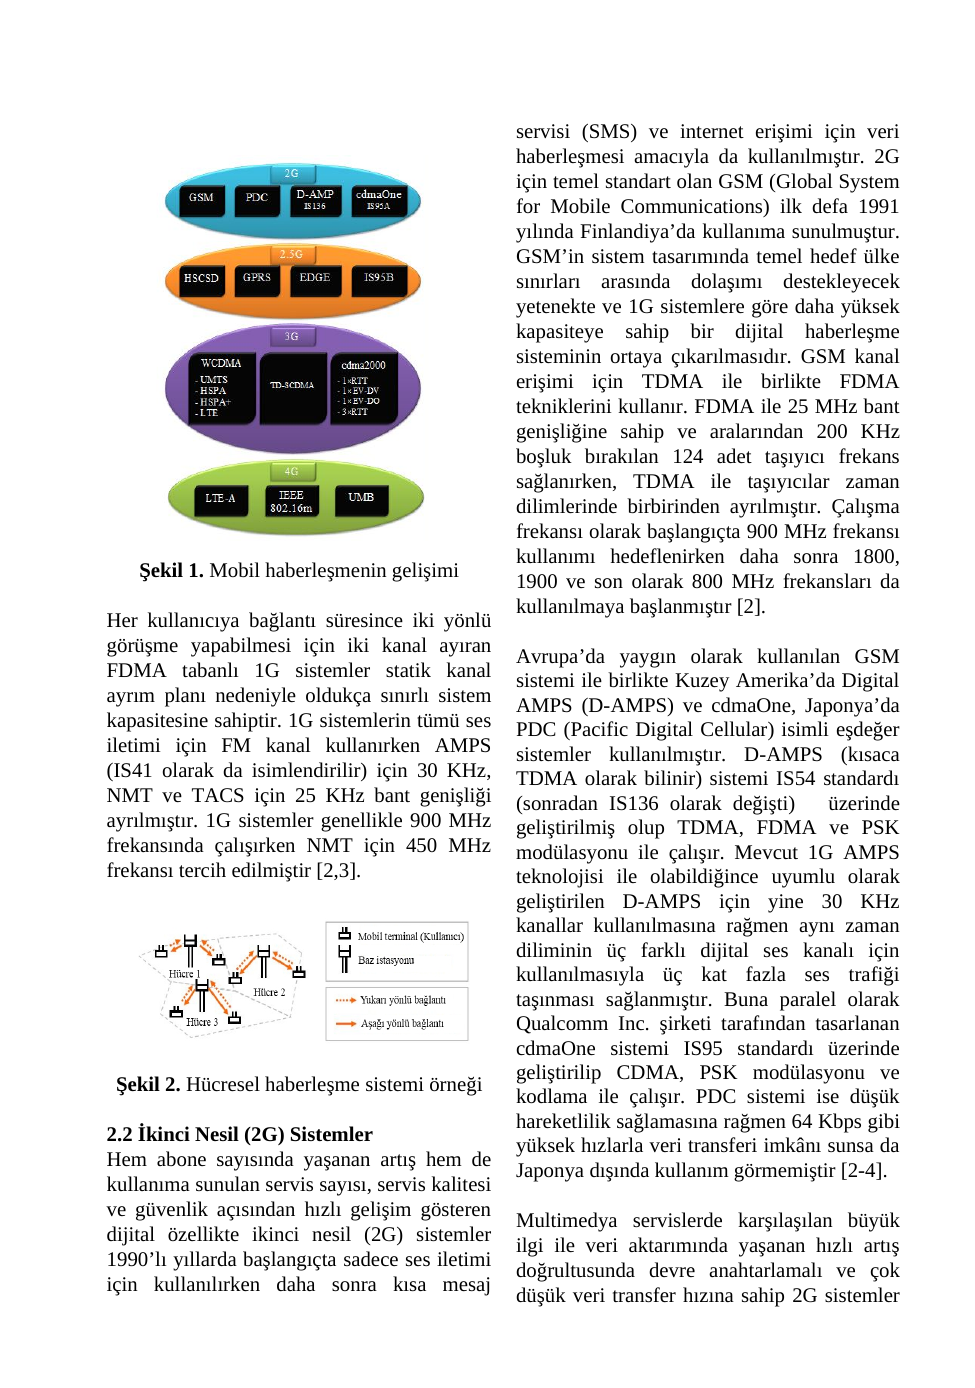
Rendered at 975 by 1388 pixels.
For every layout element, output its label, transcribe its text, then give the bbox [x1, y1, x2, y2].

text Şekil 2. Hücresel haberleşme sistemi örneği [106, 1072, 492, 1096]
picture [138, 917, 470, 1044]
text Her kullanıcıya bağlantı süresince iki yönlü görüşme yapabilmesi için iki kanal ayıran FDMA tabanlı 1G sistemler statik kanal ayrım planı nedeniyle oldukça sınırlı sistem kapasitesine sahiptir. 1G sistemlerin tümü ses iletimi için FM kanal kullanırken AMPS (IS41 olarak da isimlendirilir) için 30 KHz, NMT ve TACS için 25 KHz bant genişliği ayrılmıştır. 1G sistemler genellikle 900 MHz frekansında çalışırken NMT için 450 MHz frekansı tercih edilmiştir [2,3]. [106, 607, 492, 882]
text Avrupa’da yaygın olarak kullanılan GSM sistemi ile birlikte Kuzey Amerika’da Digital AMPS (D-AMPS) ve cdmaOne, Japonya’da PDC (Pacific Digital Cellular) isimli eşdeğer sistemler kullanılmıştır. D-AMPS (kısaca TDMA olarak bilinir) sistemi IS54 standardı (sonradan IS136 olarak değişti) üzerinde geliştirilmiş olup TDMA, FDMA ve PSK modülasyonu ile çalışır. Mevcut 1G AMPS teknolojisi ile olabildiğince uyumlu olarak geliştirilen D-AMPS için yine 30 KHz kanallar kullanılmasına rağmen aynı zaman diliminin üç farklı dijital ses kanalı için kullanılmasıyla üç kat fazla ses trafiği taşınması sağlanmıştır. Buna paralel olarak Qualcomm Inc. şirketi tarafından tasarlanan cdmaOne sistemi IS95 standardı üzerinde geliştirilip CDMA, PSK modülasyonu ve kodlama ile çalışır. PDC sistemi ise düşük hareketlilik sağlamasına rağmen 64 Kbps gibi yüksek hızlarla veri transferi imkânı sunsa da Japonya dışında kullanım görmemiştir [2-4]. [516, 644, 900, 1182]
text 2.2 İkinci Nesil (2G) Sistemler [106, 1121, 492, 1146]
text Hem abone sayısında yaşanan artış hem de kullanıma sunulan servis sayısı, servis kalitesi ve güvenlik açısından hızlı gelişim gösteren dijital özellikte ikinci nesil (2G) sistemler 1990’lı yıllarda başlangıçta sadece ses iletimi için kullanılırken daha sonra kısa mesaj [106, 1146, 492, 1296]
picture [156, 155, 429, 541]
text Şekil 1. Mobil haberleşmenin gelişimi [106, 558, 492, 582]
text servisi (SMS) ve internet erişimi için veri haberleşmesi amacıyla da kullanılmıştır. 2G için temel standart olan GSM (Global System for Mobile Communications) ilk defa 1991 yılında Finlandiya’da kullanıma sunulmuştur. GSM’in sistem tasarımında temel hedef ülke sınırları arasında dolaşımı destekleyecek yetenekte ve 1G sistemlere göre daha yüksek kapasiteye sahip bir dijital haberleşme sisteminin ortaya çıkarılmasıdır. GSM kanal erişimi için TDMA ile birlikte FDMA tekniklerini kullanır. FDMA ile 25 MHz bant genişliğine sahip ve aralarından 200 KHz boşluk bırakılan 124 adet taşıyıcı frekans sağlanırken, TDMA ile taşıyıcılar zaman dilimlerinde birbirinden ayrılmıştır. Çalışma frekansı olarak başlangıçta 900 MHz frekansı kullanımı hedeflenirken daha sonra 1800, 1900 ve son olarak 800 MHz frekansları da kullanılmaya başlanmıştır [2]. [516, 118, 900, 618]
text Multimedya servislerde karşılaşılan büyük ilgi ile veri aktarımında yaşanan hızlı artış doğrultusunda devre anahtarlamalı ve çok düşük veri transfer hızına sahip 2G sistemler [516, 1207, 900, 1307]
